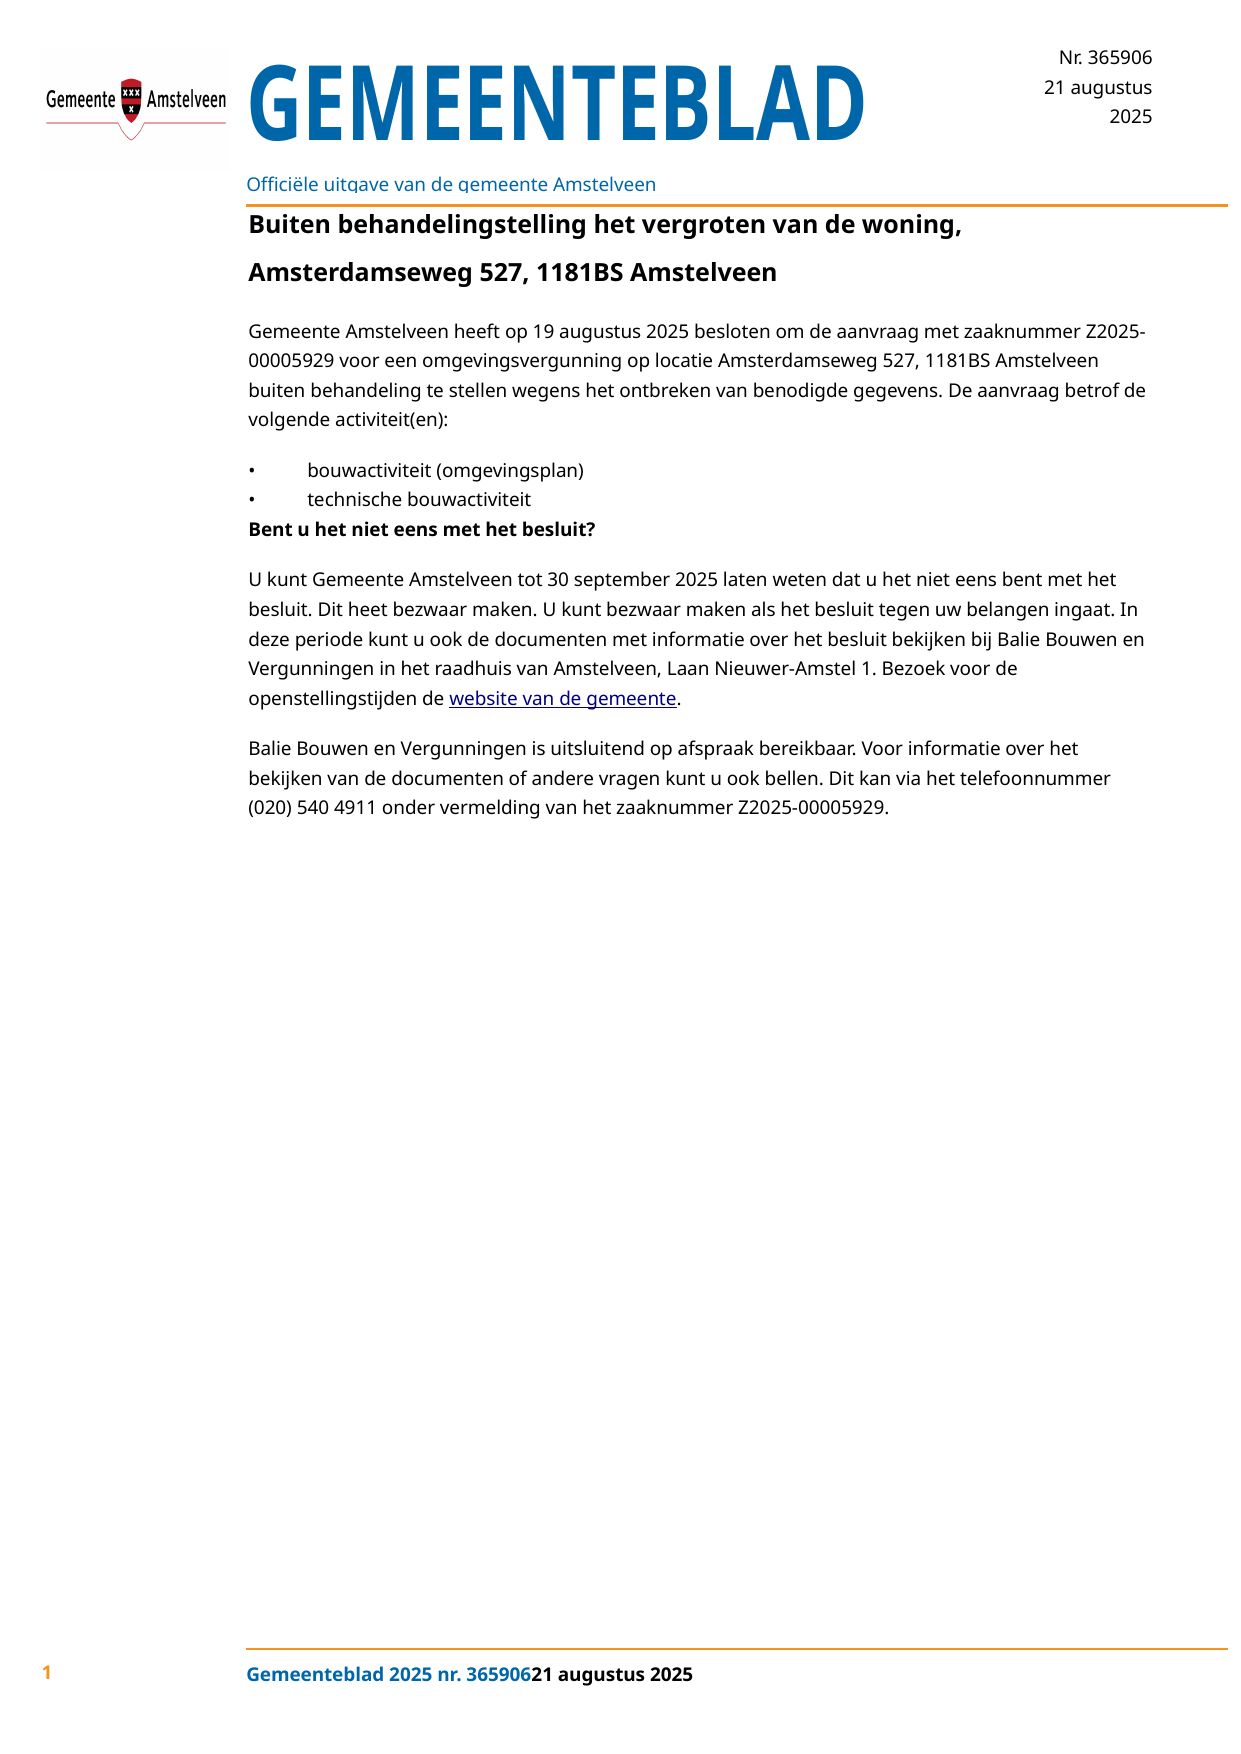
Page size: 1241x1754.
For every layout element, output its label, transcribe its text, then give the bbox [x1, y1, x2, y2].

text Bent u het niet eens met het besluit? [248, 516, 1152, 542]
text U kunt Gemeente Amstelveen tot 30 september 2025 laten weten dat u het niet eens bent met het besluit. Dit heet bezwaar maken. U kunt bezwaar maken als het besluit tegen uw belangen ingaat. In deze periode kunt u ook de documenten met informatie over het besluit bekijken bij Balie Bouwen en Vergunningen in het raadhuis van Amstelveen, Laan Nieuwer-Amstel 1. Bezoek voor de openstellingstijden de website van de gemeente. [248, 567, 1152, 711]
list bouwactiviteit (omgevingsplan) [248, 457, 1152, 483]
text Gemeente Amstelveen heeft op 19 augustus 2025 besloten om de aanvraag met zaaknummer Z2025-00005929 voor een omgevingsvergunning op locatie Amsterdamseweg 527, 1181BS Amstelveen buiten behandeling te stellen wegens het ontbreken van benodigde gegevens. De aanvraag betrof de volgende activiteit(en): [248, 318, 1152, 432]
picture [41, 47, 231, 172]
list technische bouwactiviteit [248, 487, 1152, 512]
text Balie Bouwen en Vergunningen is uitsluitend op afspraak bereikbaar. Voor informatie over het bekijken van de documenten of andere vragen kunt u ook bellen. Dit kan via het telefoonnummer (020) 540 4911 onder vermelding van het zaaknummer Z2025-00005929. [248, 735, 1152, 820]
text Buiten behandelingstelling het vergroten van de woning, Amsterdamseweg 527, 1181BS Amstelveen [248, 207, 1152, 288]
